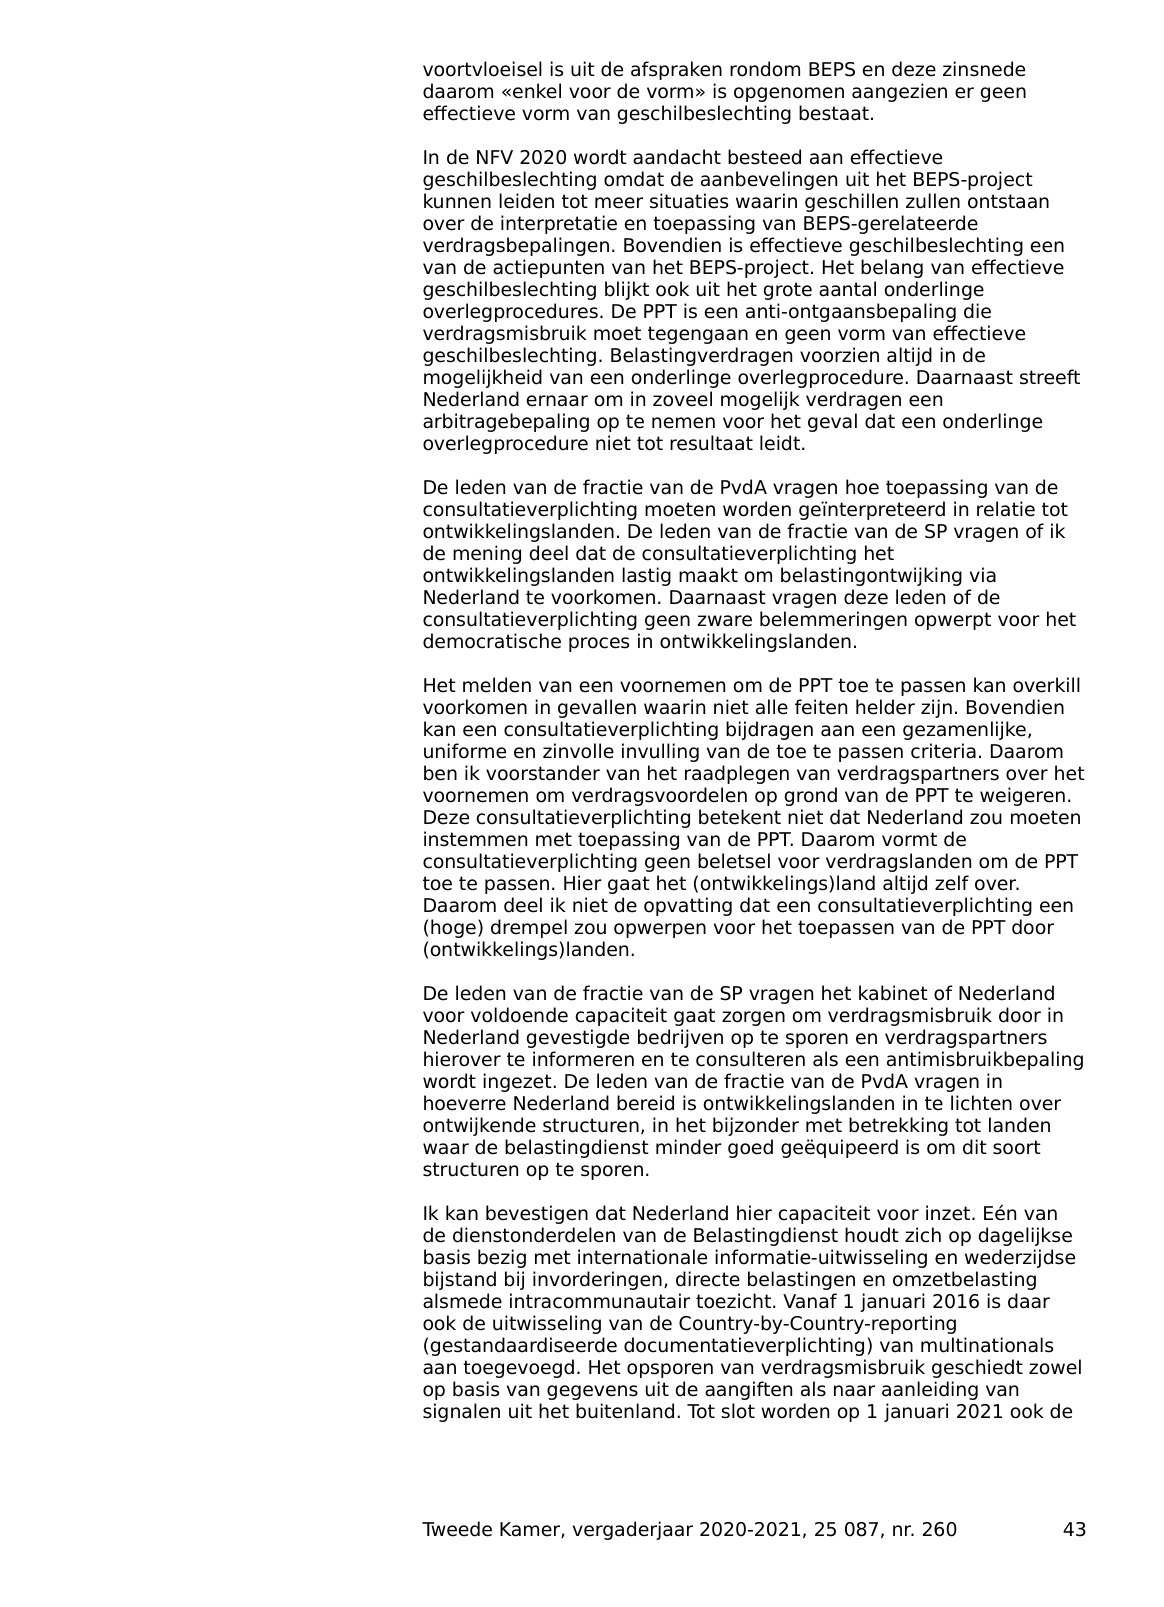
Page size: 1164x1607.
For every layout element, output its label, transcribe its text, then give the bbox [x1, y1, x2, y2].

text De leden van de fractie van de PvdA vragen hoe toepassing van de consultatieverplichting moeten worden geïnterpreteerd in relatie tot ontwikkelingslanden. De leden van de fractie van de SP vragen of ik de mening deel dat de consultatieverplichting het ontwikkelingslanden lastig maakt om belastingontwijking via Nederland te voorkomen. Daarnaast vragen deze leden of de consultatieverplichting geen zware belemmeringen opwerpt voor het democratische proces in ontwikkelingslanden. [422, 477, 1087, 653]
text Ik kan bevestigen dat Nederland hier capaciteit voor inzet. Eén van de dienstonderdelen van de Belastingdienst houdt zich op dagelijkse basis bezig met internationale informatie-uitwisseling en wederzijdse bijstand bij invorderingen, directe belastingen en omzetbelasting alsmede intracommunautair toezicht. Vanaf 1 januari 2016 is daar ook de uitwisseling van de Country-by-Country-reporting (gestandaardiseerde documentatieverplichting) van multinationals aan toegevoegd. Het opsporen van verdragsmisbruik geschiedt zowel op basis van gegevens uit de aangiften als naar aanleiding van signalen uit het buitenland. Tot slot worden op 1 januari 2021 ook de [422, 1203, 1087, 1423]
text De leden van de fractie van de SP vragen het kabinet of Nederland voor voldoende capaciteit gaat zorgen om verdragsmisbruik door in Nederland gevestigde bedrijven op te sporen en verdragspartners hierover te informeren en te consulteren als een antimisbruikbepaling wordt ingezet. De leden van de fractie van de PvdA vragen in hoeverre Nederland bereid is ontwikkelingslanden in te lichten over ontwijkende structuren, in het bijzonder met betrekking tot landen waar de belastingdienst minder goed geëquipeerd is om dit soort structuren op te sporen. [422, 983, 1087, 1181]
text Het melden van een voornemen om de PPT toe te passen kan overkill voorkomen in gevallen waarin niet alle feiten helder zijn. Bovendien kan een consultatieverplichting bijdragen aan een gezamenlijke, uniforme en zinvolle invulling van de toe te passen criteria. Daarom ben ik voorstander van het raadplegen van verdragspartners over het voornemen om verdragsvoordelen op grond van de PPT te weigeren. Deze consultatieverplichting betekent niet dat Nederland zou moeten instemmen met toepassing van de PPT. Daarom vormt de consultatieverplichting geen beletsel voor verdragslanden om de PPT toe te passen. Hier gaat het (ontwikkelings)land altijd zelf over. Daarom deel ik niet de opvatting dat een consultatieverplichting een (hoge) drempel zou opwerpen voor het toepassen van de PPT door (ontwikkelings)landen. [422, 675, 1087, 961]
text voortvloeisel is uit de afspraken rondom BEPS en deze zinsnede daarom «enkel voor de vorm» is opgenomen aangezien er geen effectieve vorm van geschilbeslechting bestaat. [422, 59, 1087, 125]
text In de NFV 2020 wordt aandacht besteed aan effectieve geschilbeslechting omdat de aanbevelingen uit het BEPS-project kunnen leiden tot meer situaties waarin geschillen zullen ontstaan over de interpretatie en toepassing van BEPS-gerelateerde verdragsbepalingen. Bovendien is effectieve geschilbeslechting een van de actiepunten van het BEPS-project. Het belang van effectieve geschilbeslechting blijkt ook uit het grote aantal onderlinge overlegprocedures. De PPT is een anti-ontgaansbepaling die verdragsmisbruik moet tegengaan en geen vorm van effectieve geschilbeslechting. Belastingverdragen voorzien altijd in de mogelijkheid van een onderlinge overlegprocedure. Daarnaast streeft Nederland ernaar om in zoveel mogelijk verdragen een arbitragebepaling op te nemen voor het geval dat een onderlinge overlegprocedure niet tot resultaat leidt. [422, 147, 1087, 455]
